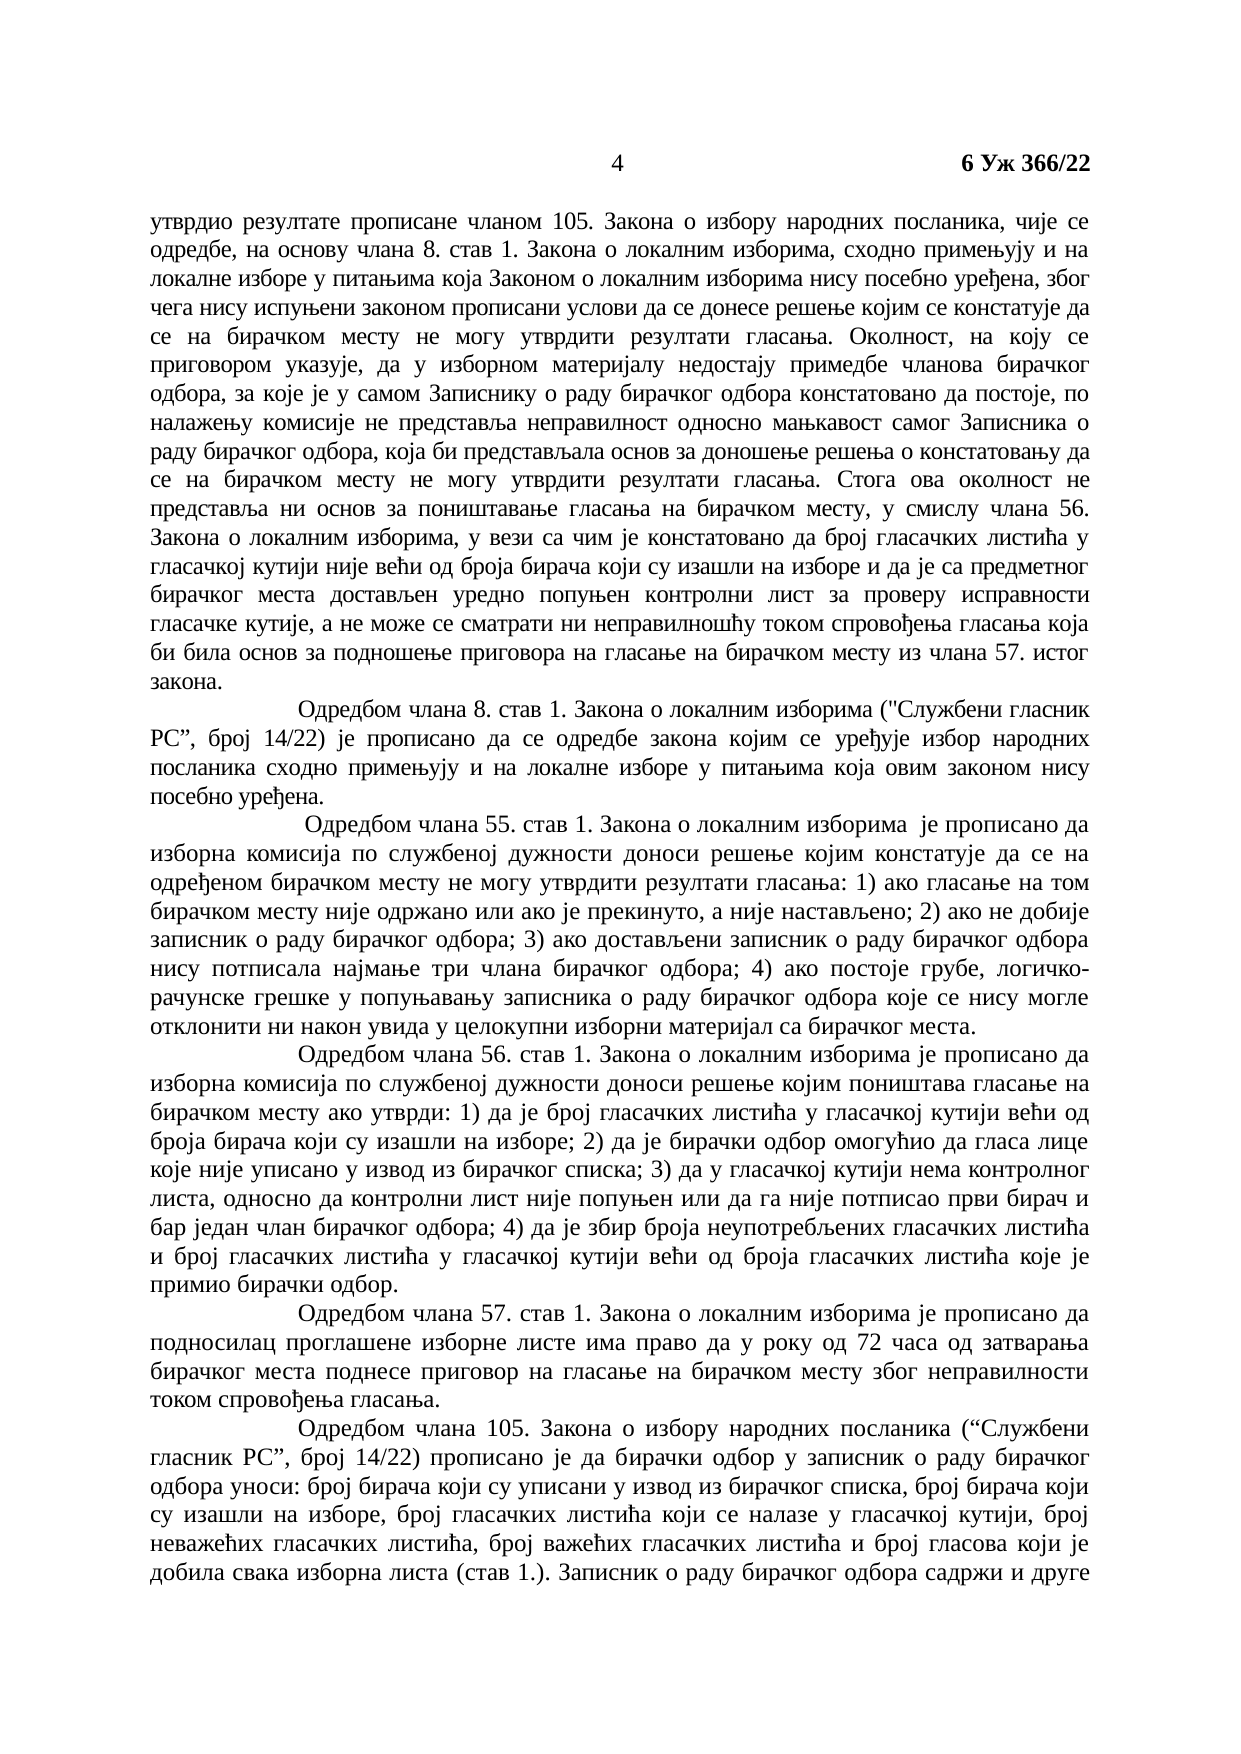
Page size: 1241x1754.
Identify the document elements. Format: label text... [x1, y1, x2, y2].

text Одредбом члана 57. став 1. Закона о локалним изборима је прописано да подносилац проглашене изборне листе има право да у року од 72 часа од затварања бирачког места поднесе приговор на гласање на бирачком месту због неправилности током спровођења гласања. [150, 1298, 1091, 1413]
text Одредбом члана 105. Закона о избору народних посланика (“Службени гласник РС”, број 14/22) прописано је да бирачки одбор у записник о раду бирачког одбора уноси: број бирача који су уписани у извод из бирачког списка, број бирача који су изашли на изборе, број гласачких листића који се налазе у гласачкој кутији, број неважећих гласачких листића, број важећих гласачких листића и број гласова који је добила свака изборна листа (став 1.). Записник о раду бирачког одбора садржи и друге [150, 1413, 1091, 1586]
text Одредбом члана 8. став 1. Закона о локалним изборима ("Службени гласник РС”, број 14/22) је прописано да се одредбе закона којим се уређује избор народних посланика сходно примењују и на локалне изборе у питањима која овим законом нису посебно уређена. [150, 694, 1091, 809]
text Одредбом члана 55. став 1. Закона о локалним изборима је прописано да изборна комисија по службеној дужности доноси решење којим констатује да се на одређеном бирачком месту не могу утврдити резултати гласања: 1) ако гласање на том бирачком месту није одржано или ако је прекинуто, а није настављено; 2) ако не добије записник о раду бирачког одбора; 3) ако достављени записник о раду бирачког одбора нису потписала најмање три члана бирачког одбора; 4) ако постоје грубе, логичко-рачунске грешке у попуњавању записника о раду бирачког одбора које се нису могле отклонити ни након увида у целокупни изборни материјал са бирачког места. [150, 809, 1091, 1039]
text Одредбом члана 56. став 1. Закона о локалним изборима је прописано да изборна комисија по службеној дужности доноси решење којим поништава гласање на бирачком месту ако утврди: 1) да је број гласачких листића у гласачкој кутији већи од броја бирача који су изашли на изборе; 2) да је бирачки одбор омогућио да гласа лице које није уписано у извод из бирачког списка; 3) да у гласачкој кутији нема контролног листа, односно да контролни лист није попуњен или да га није потписао први бирач и бар један члан бирачког одбора; 4) да је збир броја неупотребљених гласачких листића и број гласачких листића у гласачкој кутији већи од броја гласачких листића које је примио бирачки одбор. [150, 1039, 1091, 1298]
text утврдио резултате прописане чланом 105. Закона о избору народних посланика, чије се одредбе, на основу члана 8. став 1. Закона о локалним изборима, сходно примењују и на локалне изборе у питањима која Законом о локалним изборима нису посебно уређена, због чега нису испуњени законом прописани услови да се донесе решење којим се констатује да се на бирачком месту не могу утврдити резултати гласања. Околност, на коју се приговором указује, да у изборном материјалу недостају примедбе чланова бирачког одбора, за које је у самом Записнику о раду бирачког одбора констатовано да постоје, по налажењу комисије не представља неправилност односно мањкавост самог Записника о раду бирачког одбора, која би представљала основ за доношење решења о констатовању да се на бирачком месту не могу утврдити резултати гласања. Стога ова околност не представља ни основ за поништавање гласања на бирачком месту, у смислу члана 56. Закона о локалним изборима, у вези са чим је констатовано да број гласачких листића у гласачкој кутији није већи од броја бирача који су изашли на изборе и да је са предметног бирачког места достављен уредно попуњен контролни лист за проверу исправности гласачке кутије, а не може се сматрати ни неправилношћу током спровођења гласања која би била основ за подношење приговора на гласање на бирачком месту из члана 57. истог закона. [150, 206, 1091, 694]
